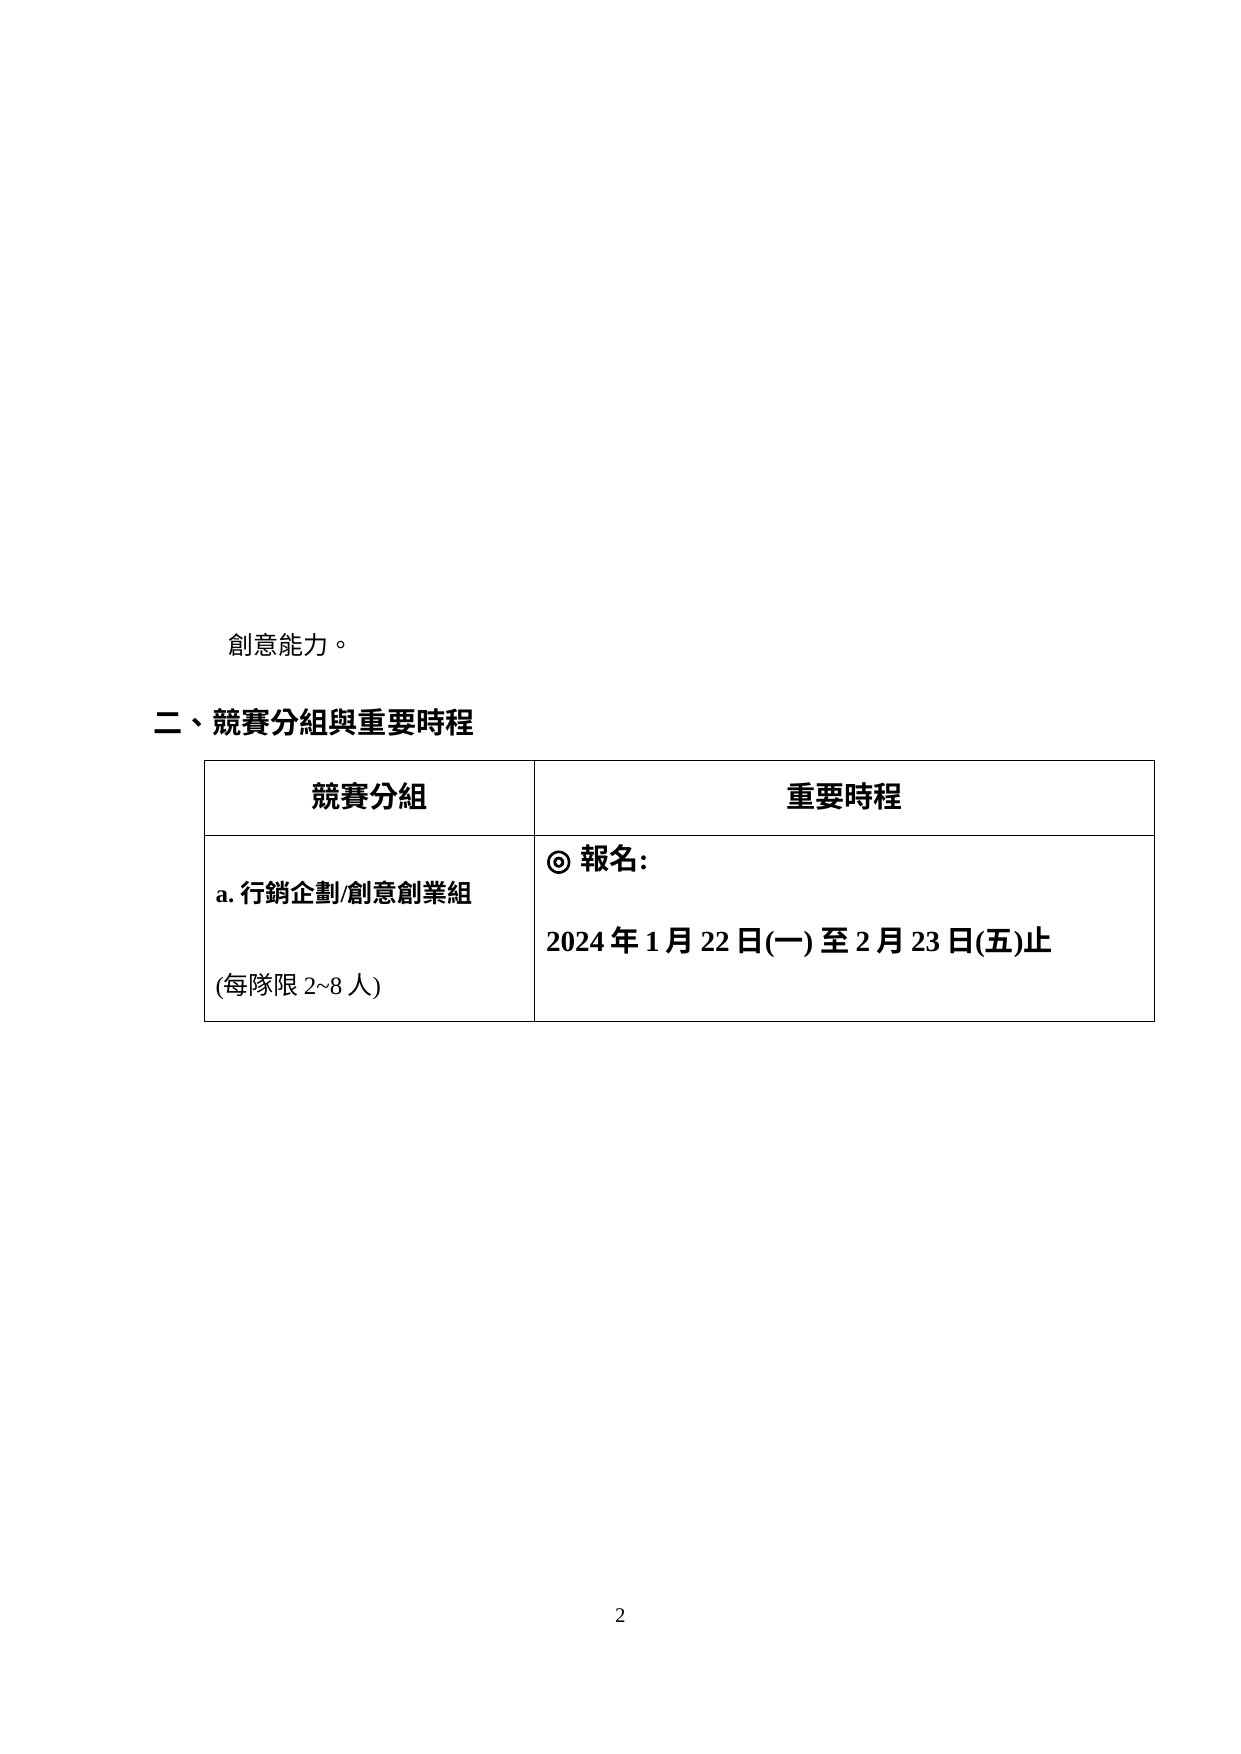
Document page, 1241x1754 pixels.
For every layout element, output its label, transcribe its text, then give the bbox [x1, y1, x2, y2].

text 二、競賽分組與重要時程 [153, 699, 1087, 741]
list 創意能力。 [191, 620, 1087, 662]
table_header 競賽分組 [205, 761, 534, 835]
table_header 重要時程 [535, 761, 1154, 835]
table_cell a. 行銷企劃/創意創業組 (每隊限2~8人) [205, 836, 534, 1021]
table_cell ◎ 報名: 2024年1月22日(一) 至2月23日(五)止 [535, 836, 1154, 1021]
